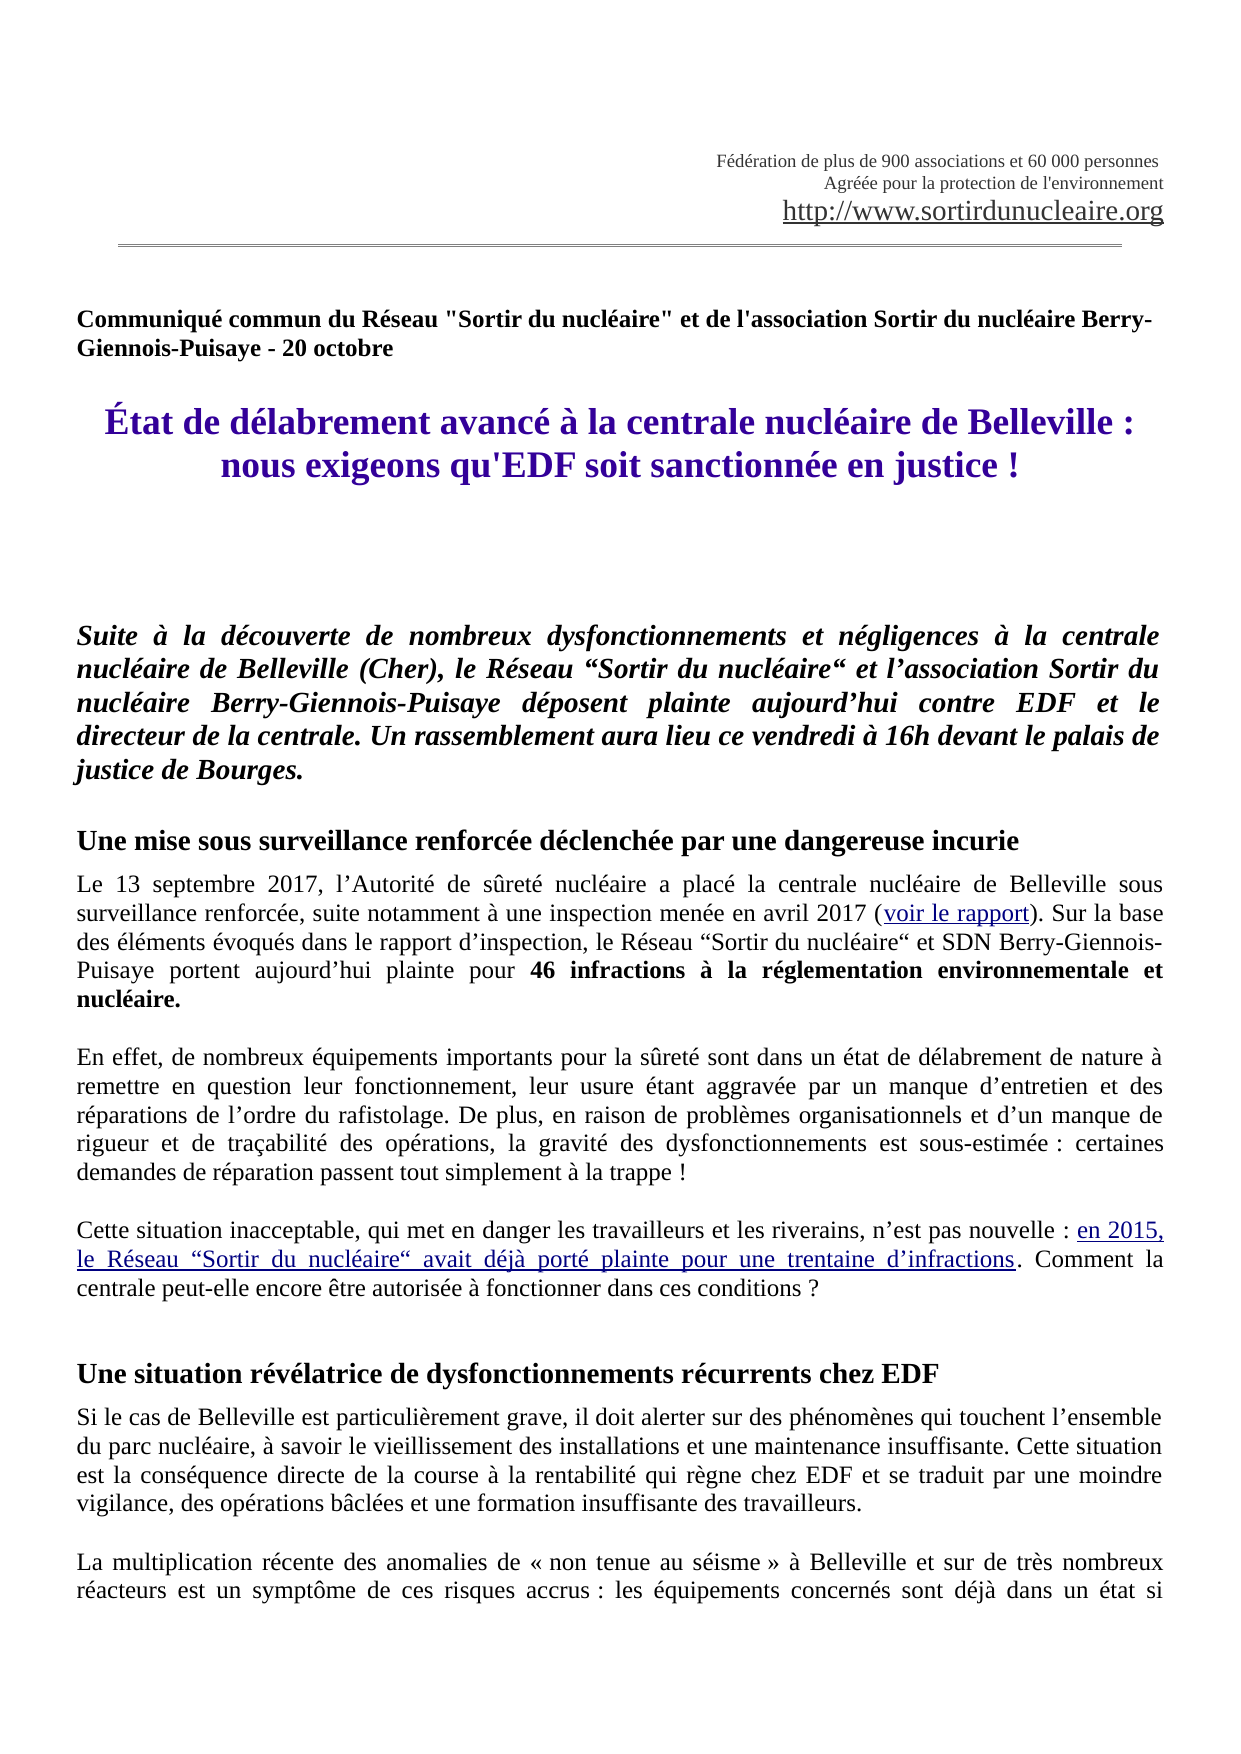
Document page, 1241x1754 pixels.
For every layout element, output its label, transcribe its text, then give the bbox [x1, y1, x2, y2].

table_header [551, 147, 572, 230]
table_header Communiqué commun du Réseau "Sortir du nucléaire" et de l'association Sortir du nucléaire Berry-Giennois-Puisaye - 20 octobre État de délabrement avancé à la centrale nucléaire de Belleville : nous exigeons qu'EDF soit sanctionnée en justice ! Suite à la découverte de nombreux dysfonctionnements et négligences à la centrale nucléaire de Belleville (Cher), le Réseau “Sortir du nucléaire“ et l’association Sortir du nucléaire Berry-Giennois-Puisaye déposent plainte aujourd’hui contre EDF et le directeur de la centrale. Un rassemblement aura lieu ce vendredi à 16h devant le palais de justice de Bourges. Une mise sous surveillance renforcée déclenchée par une dangereuse incurie Le 13 septembre 2017, l’Autorité de sûreté nucléaire a placé la centrale nucléaire de Belleville sous surveillance renforcée, suite notamment à une inspection menée en avril 2017 (voir le rapport). Sur la base des éléments évoqués dans le rapport d’inspection, le Réseau “Sortir du nucléaire“ et SDN Berry-Giennois-Puisaye portent aujourd’hui plainte pour 46 infractions à la réglementation environnementale et nucléaire. En effet, de nombreux équipements importants pour la sûreté sont dans un état de délabrement de nature à remettre en question leur fonctionnement, leur usure étant aggravée par un manque d’entretien et des réparations de l’ordre du rafistolage. De plus, en raison de problèmes organisationnels et d’un manque de rigueur et de traçabilité des opérations, la gravité des dysfonctionnements est sous-estimée : certaines demandes de réparation passent tout simplement à la trappe ! Cette situation inacceptable, qui met en danger les travailleurs et les riverains, n’est pas nouvelle : en 2015, le Réseau “Sortir du nucléaire“ avait déjà porté plainte pour une trentaine d’infractions. Comment la centrale peut-elle encore être autorisée à fonctionner dans ces conditions ? Une situation révélatrice de dysfonctionnements récurrents chez EDF Si le cas de Belleville est particulièrement grave, il doit alerter sur des phénomènes qui touchent l’ensemble du parc nucléaire, à savoir le vieillissement des installations et une maintenance insuffisante. Cette situation est la conséquence directe de la course à la rentabilité qui règne chez EDF et se traduit par une moindre vigilance, des opérations bâclées et une formation insuffisante des travailleurs. La multiplication récente des anomalies de « non tenue au séisme » à Belleville et sur de très nombreux réacteurs est un symptôme de ces risques accrus : les équipements concernés sont déjà dans un état si déplorable qu’au-delà des risques en cas de choc, ils constituent dès maintenant une menace pour la sûreté. N’attendons pas que cette mauvaise gestion débouche sur un accident : il est urgent de mettre en œuvre dès maintenant la sortie du nucléaire ! Consulter la plainte Contacts presse : Pour le Réseau “Sortir du nucléaire" : Marie Frachisse (juriste) - 07 62 58 01 23 Pour SDN Berry-Giennois-Puisaye : Catherine Fumé - 06 62 84 13 88 Chargée de communication : Charlotte Mijeon - 06 64 66 01 23 Pour aller plus loin : décryptage des problèmes relevés par l’Autorité de sûreté nucléaire De manière générale, l’organisation interne et la circulation des informations au sein de la centrale apparaissent déficientes. Ainsi, comme le signale l’Autorité de sûreté nucléaire dans son rapport d’inspection, « les dispositifs organisationnels mis en œuvre pour identifier les écarts ne permettaient pas aux décideurs d’accéder à la connaissance réelle de l’état technique des équipements ». En raison d’un manque de rigueur et de traçabilité, il n’est donc pas possible de connaître en temps réel les effets cumulés des différentes anomalies. En conséquence de cette mauvaise organisation et d’un mauvais traitement de l’information, de nombreuses demandes de travaux n’ont pas été suivies d’effets et ont été abandonnées alors que les problèmes n’avaient pas été réglés. Par ailleurs, il apparaît que les travailleurs en charge des travaux ne bénéficient pas toujours d’une formation adéquate leur permettant de comprendre les enjeux et de mener à bien les réparations. Il est fait état de réparations relevant du bricolage et d’une « accoutumance » aux anomalies. On peut en déduire que les travailleurs sont manifestement placés dans une situation où il leur est impossible d’effectuer leur travail correctement. Ces problèmes organisationnels ont abouti à la dégradation importante de toutes sortes d’équipements, allant parfois jusqu’à remettre en question leur fonctionnement correct ! Citons notamment : Plusieurs fuites d’huile ou de fioul et des jauges d’huile hors service. L’« état de corrosion avancé » de certaines tuyauteries, qui fuyaient déjà au point que les bassines placées en-dessous étaient pleines.. Des pompes « manifestement non intègres en fonctionnement normal ». Des fuites de vapeur potentiellement radioactive sur des vannes censées être parfaitement étanches. D’autres fuites sur des pompes et robinets véhiculant des substances chimiques (soude, phosphate). La dégradation alarmante des équipements censés fournir l’alimentation électrique de secours.. L’Autorité de sûreté nucléaire note ainsi « plusieurs dégradations significatives susceptibles d’affecter le fonctionnement du système d’alimentation de secours des générateurs de vapeur, des groupes électrogènes et de la turbine à combustion d’ultime secours ». L’état effrayant de matériels électriques qui « présentaient un état de dégradation de nature à interroger leur capacité à assurer leur fonctionnement de sûreté à long terme. » À plusieurs reprises, l’ASN évoque la « non-tenue au séisme » des équipements au regard de leur état de dégradation. Mais même en conditions normales, leur fonctionnement apparaît déjà compromis. Pour les associations, cette qualification, qui laisse croire que le risque n’existe qu’en cas d’événement exceptionnel, aboutit à minimiser l’ampleur des risques qui se présentent déjà ici et maintenant. [73, 276, 1167, 1607]
table_header [73, 147, 551, 230]
table_header Fédération de plus de 900 associations et 60 000 personnes Agréée pour la protection de l'environnement http://www.sortirdunucleaire.org [572, 147, 1167, 230]
